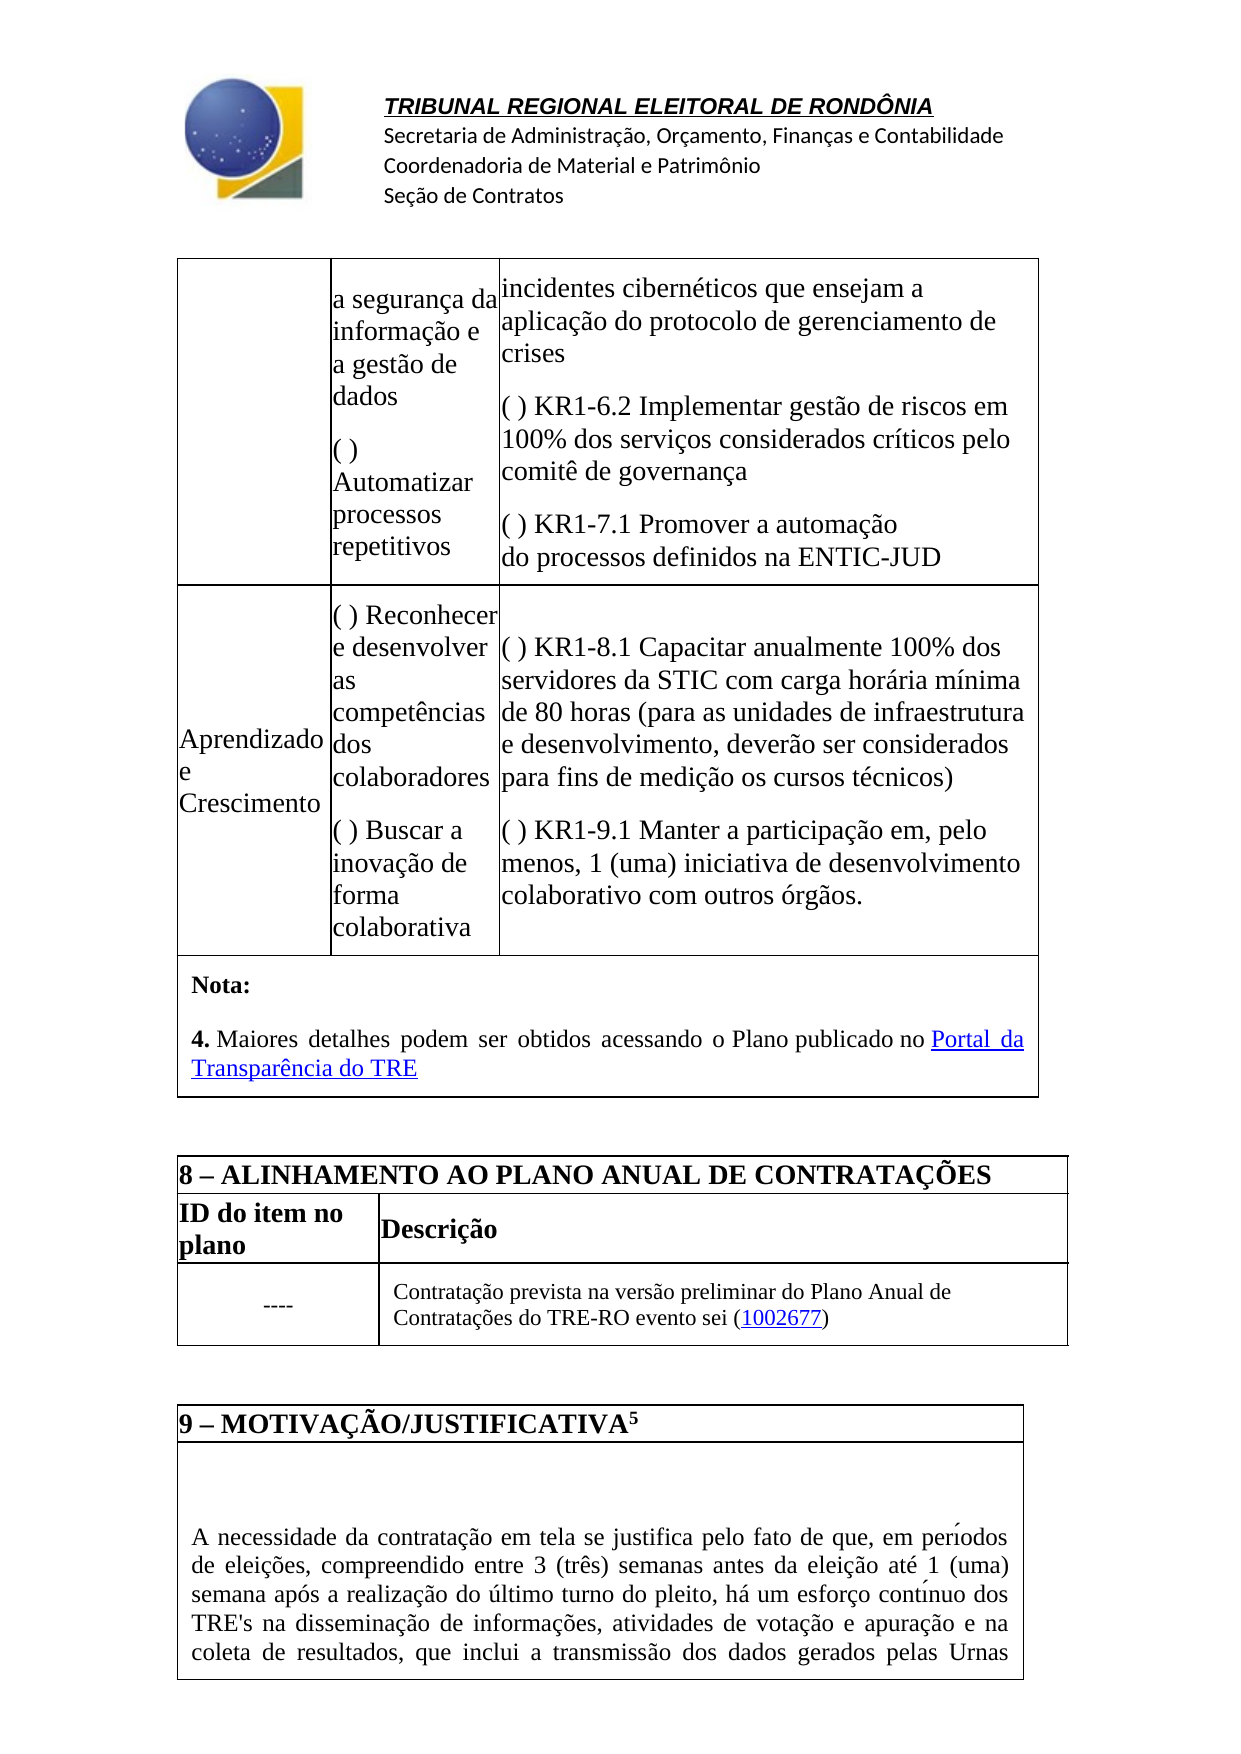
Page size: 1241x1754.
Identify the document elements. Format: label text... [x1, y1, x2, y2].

table_cell Aprendizado e Crescimento [178, 586, 330, 955]
table_cell a segurança da informação e a gestão de dados ( ) Automatizar processos repetitivos [332, 259, 499, 584]
table_header 9 – MOTIVAÇÃO/JUSTIFICATIVA5 [178, 1406, 1023, 1441]
table_cell ---- [178, 1264, 378, 1345]
table_cell ( ) Reconhecer e desenvolver as competências dos colaboradores ( ) Buscar a inovação de forma colaborativa [332, 586, 499, 955]
table_cell A necessidade da contratação em tela se justifica pelo fato de que, em perı́odos de eleições, compreendido entre 3 (três) semanas antes da eleição até 1 (uma) semana após a realização do último turno do pleito, há um esforço contı́nuo dos TRE's na disseminação de informações, atividades de votação e apuração e na coleta de resultados, que inclui a transmissão dos dados gerados pelas Urnas [178, 1443, 1023, 1678]
table_cell [178, 259, 330, 584]
table_cell incidentes cibernéticos que ensejam a aplicação do protocolo de gerenciamento de crises ( ) KR1-6.2 Implementar gestão de riscos em 100% dos serviços considerados críticos pelo comitê de governança ( ) KR1-7.1 Promover a automação do processos definidos na ENTIC-JUD [500, 259, 1038, 584]
table_cell Nota: 4. Maiores detalhes podem ser obtidos acessando o Plano publicado no Portal da Transparência do TRE [178, 956, 1038, 1096]
table_cell Descrição [380, 1194, 1067, 1262]
table_header 8 – ALINHAMENTO AO PLANO ANUAL DE CONTRATAÇÕES​ [178, 1157, 1067, 1192]
table_cell ( ) KR1-8.1 Capacitar anualmente 100% dos servidores da STIC com carga horária mínima de 80 horas (para as unidades de infraestrutura e desenvolvimento, deverão ser considerados para fins de medição os cursos técnicos) ( ) KR1-9.1 Manter a participação em, pelo menos, 1 (uma) iniciativa de desenvolvimento colaborativo com outros órgãos. [500, 586, 1038, 955]
table_cell ID do item no plano [178, 1194, 378, 1262]
table_cell Contratação prevista na versão preliminar do Plano Anual de Contratações do TRE-RO evento sei (1002677) [380, 1264, 1067, 1345]
